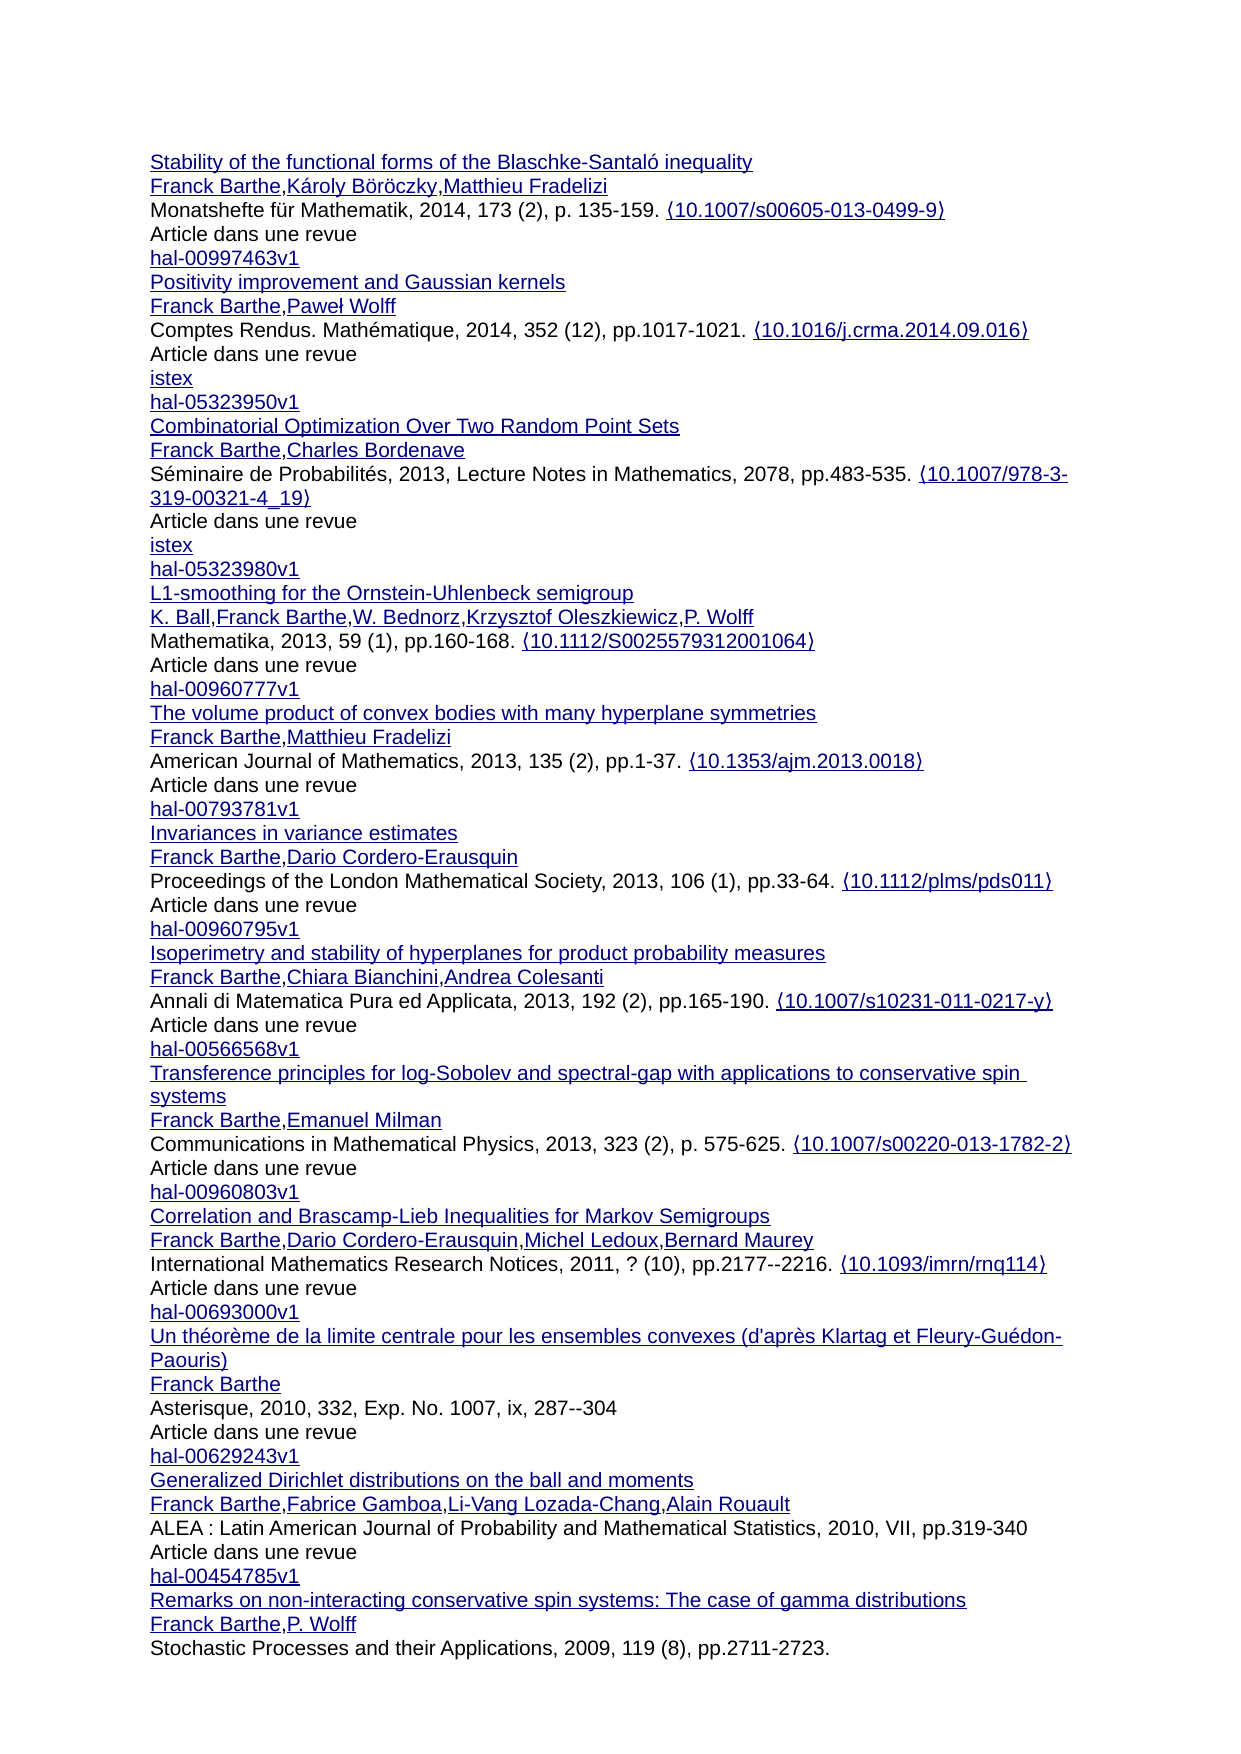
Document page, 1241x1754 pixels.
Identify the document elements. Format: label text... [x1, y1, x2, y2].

table_cell Generalized Dirichlet distributions on the ball and moments Franck Barthe,Fabrice Gamboa,Li-Vang Lozada-Chang,Alain Rouault ALEA : Latin American Journal of Probability and Mathematical Statistics, 2010, VII, pp.319-340 Article dans une revue hal-00454785v1 [150, 1468, 1090, 1587]
table_cell Stability of the functional forms of the Blaschke-Santaló inequality Franck Barthe,Károly Böröczky,Matthieu Fradelizi Monatshefte für Mathematik, 2014, 173 (2), p. 135-159. ⟨10.1007/s00605-013-0499-9⟩ Article dans une revue hal-00997463v1 [150, 150, 1090, 270]
table_cell Un théorème de la limite centrale pour les ensembles convexes (d'après Klartag et Fleury-Guédon-Paouris) Franck Barthe Asterisque, 2010, 332, Exp. No. 1007, ix, 287--304 Article dans une revue hal-00629243v1 [150, 1324, 1090, 1468]
table_cell L1-smoothing for the Ornstein-Uhlenbeck semigroup K. Ball,Franck Barthe,W. Bednorz,Krzysztof Oleszkiewicz,P. Wolff Mathematika, 2013, 59 (1), pp.160-168. ⟨10.1112/S0025579312001064⟩ Article dans une revue hal-00960777v1 [150, 581, 1090, 701]
table_cell Correlation and Brascamp-Lieb Inequalities for Markov Semigroups Franck Barthe,Dario Cordero-Erausquin,Michel Ledoux,Bernard Maurey International Mathematics Research Notices, 2011, ? (10), pp.2177--2216. ⟨10.1093/imrn/rnq114⟩ Article dans une revue hal-00693000v1 [150, 1204, 1090, 1324]
table_cell Transference principles for log-Sobolev and spectral-gap with applications to conservative spin systems Franck Barthe,Emanuel Milman Communications in Mathematical Physics, 2013, 323 (2), p. 575-625. ⟨10.1007/s00220-013-1782-2⟩ Article dans une revue hal-00960803v1 [150, 1060, 1090, 1204]
table_cell Positivity improvement and Gaussian kernels Franck Barthe,Paweł Wolff Comptes Rendus. Mathématique, 2014, 352 (12), pp.1017-1021. ⟨10.1016/j.crma.2014.09.016⟩ Article dans une revue istex hal-05323950v1 [150, 270, 1090, 413]
table_cell Remarks on non-interacting conservative spin systems: The case of gamma distributions Franck Barthe,P. Wolff Stochastic Processes and their Applications, 2009, 119 (8), pp.2711-2723. [150, 1588, 1090, 1659]
table_cell Combinatorial Optimization Over Two Random Point Sets Franck Barthe,Charles Bordenave Séminaire de Probabilités, 2013, Lecture Notes in Mathematics, 2078, pp.483-535. ⟨10.1007/978-3-319-00321-4_19⟩ Article dans une revue istex hal-05323980v1 [150, 414, 1090, 581]
table_cell Isoperimetry and stability of hyperplanes for product probability measures Franck Barthe,Chiara Bianchini,Andrea Colesanti Annali di Matematica Pura ed Applicata, 2013, 192 (2), pp.165-190. ⟨10.1007/s10231-011-0217-y⟩ Article dans une revue hal-00566568v1 [150, 941, 1090, 1060]
table_cell Invariances in variance estimates Franck Barthe,Dario Cordero-Erausquin Proceedings of the London Mathematical Society, 2013, 106 (1), pp.33-64. ⟨10.1112/plms/pds011⟩ Article dans une revue hal-00960795v1 [150, 821, 1090, 941]
table_cell The volume product of convex bodies with many hyperplane symmetries Franck Barthe,Matthieu Fradelizi American Journal of Mathematics, 2013, 135 (2), pp.1-37. ⟨10.1353/ajm.2013.0018⟩ Article dans une revue hal-00793781v1 [150, 701, 1090, 821]
